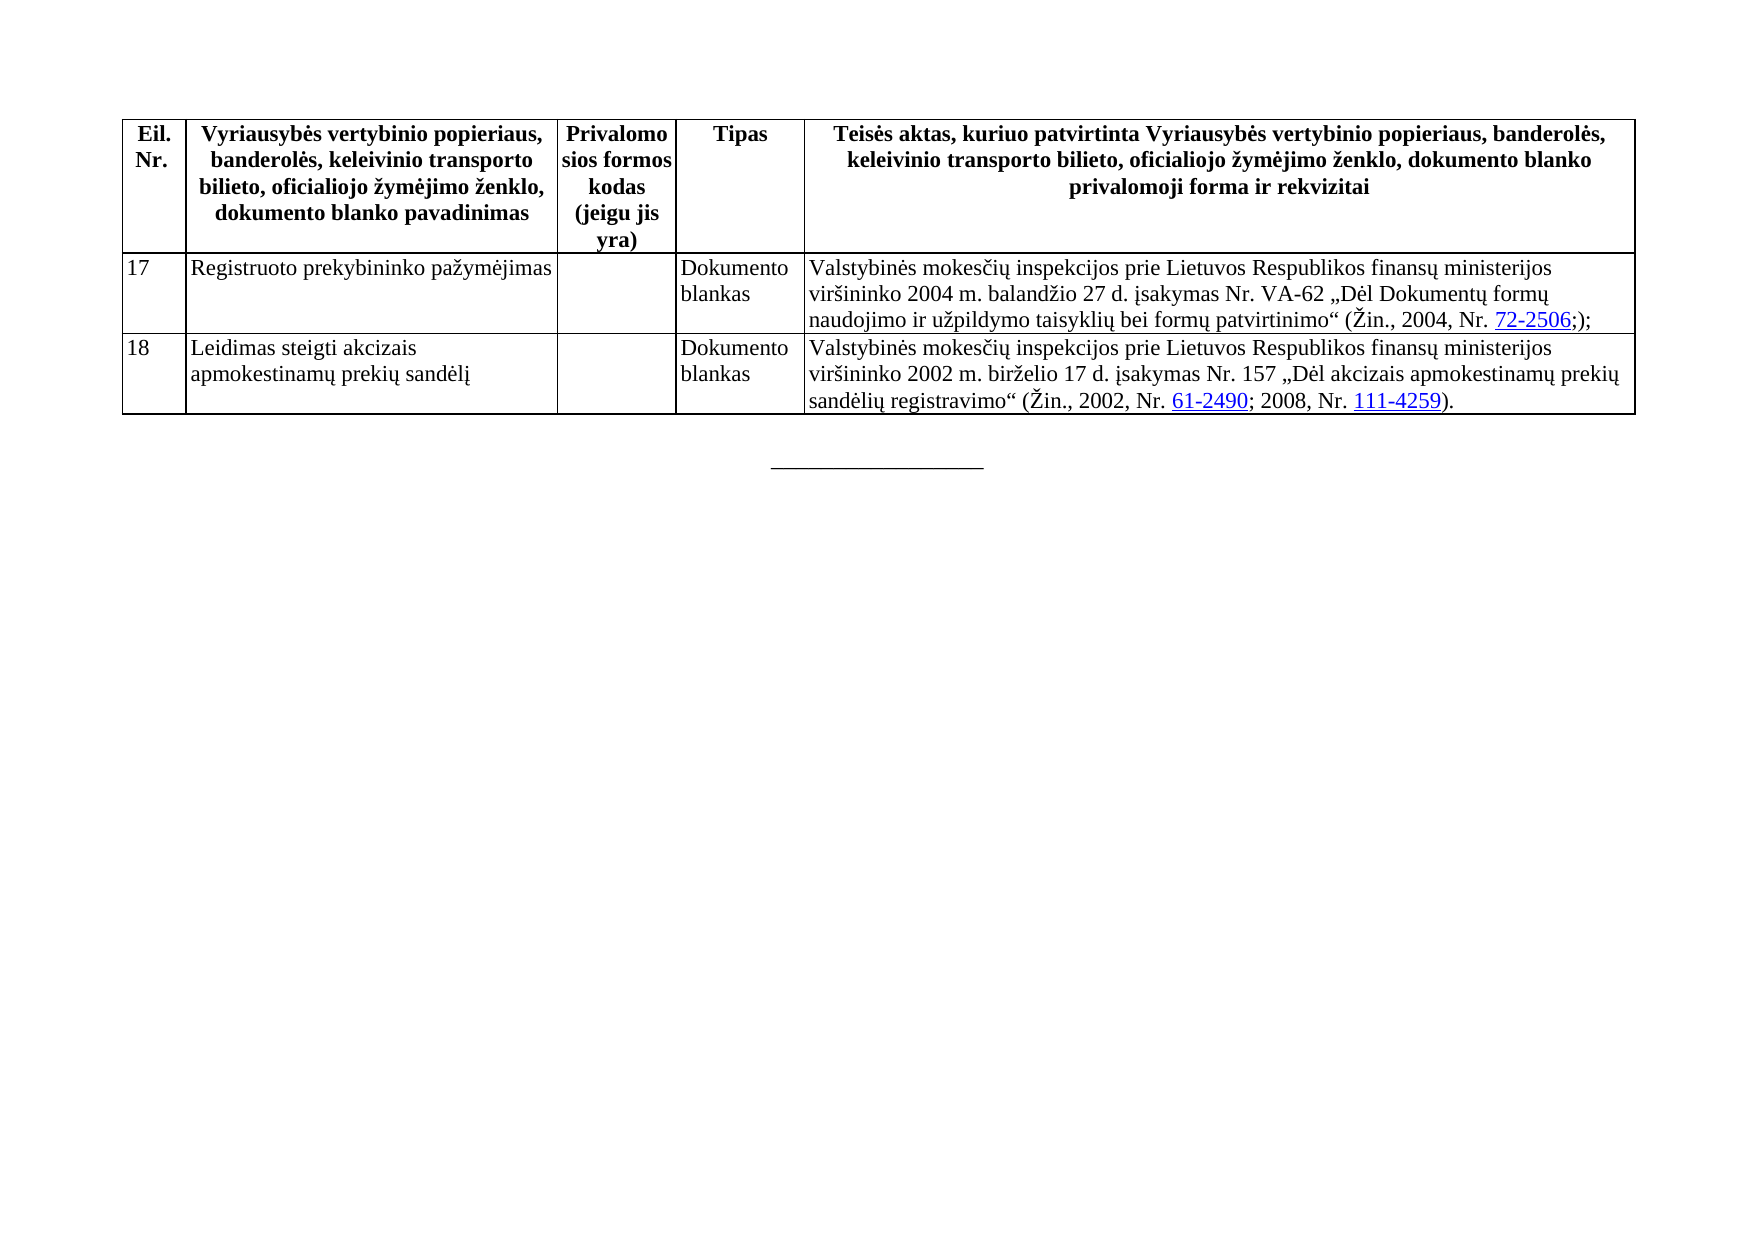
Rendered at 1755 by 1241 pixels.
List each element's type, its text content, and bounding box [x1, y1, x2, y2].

table_cell 17 [123, 254, 185, 333]
table_cell Dokumento blankas [677, 334, 804, 413]
table_header Vyriausybės vertybinio popieriaus, banderolės, keleivinio transporto bilieto, oficialiojo žymėjimo ženklo, dokumento blanko pavadinimas [187, 120, 557, 252]
table_header Eil. Nr. [123, 120, 185, 252]
table_cell 18 [123, 334, 185, 413]
table_header Tipas [677, 120, 804, 252]
table_cell Leidimas steigti akcizais apmokestinamų prekių sandėlį [187, 334, 557, 413]
text _________________ [118, 443, 1636, 472]
table_cell Registruoto prekybininko pažymėjimas [187, 254, 557, 333]
table_cell [558, 334, 675, 413]
table_cell Dokumento blankas [677, 254, 804, 333]
table_cell [558, 254, 675, 333]
table_header Teisės aktas, kuriuo patvirtinta Vyriausybės vertybinio popieriaus, banderolės, keleivinio transporto bilieto, oficialiojo žymėjimo ženklo, dokumento blanko privalomoji forma ir rekvizitai [805, 120, 1634, 252]
